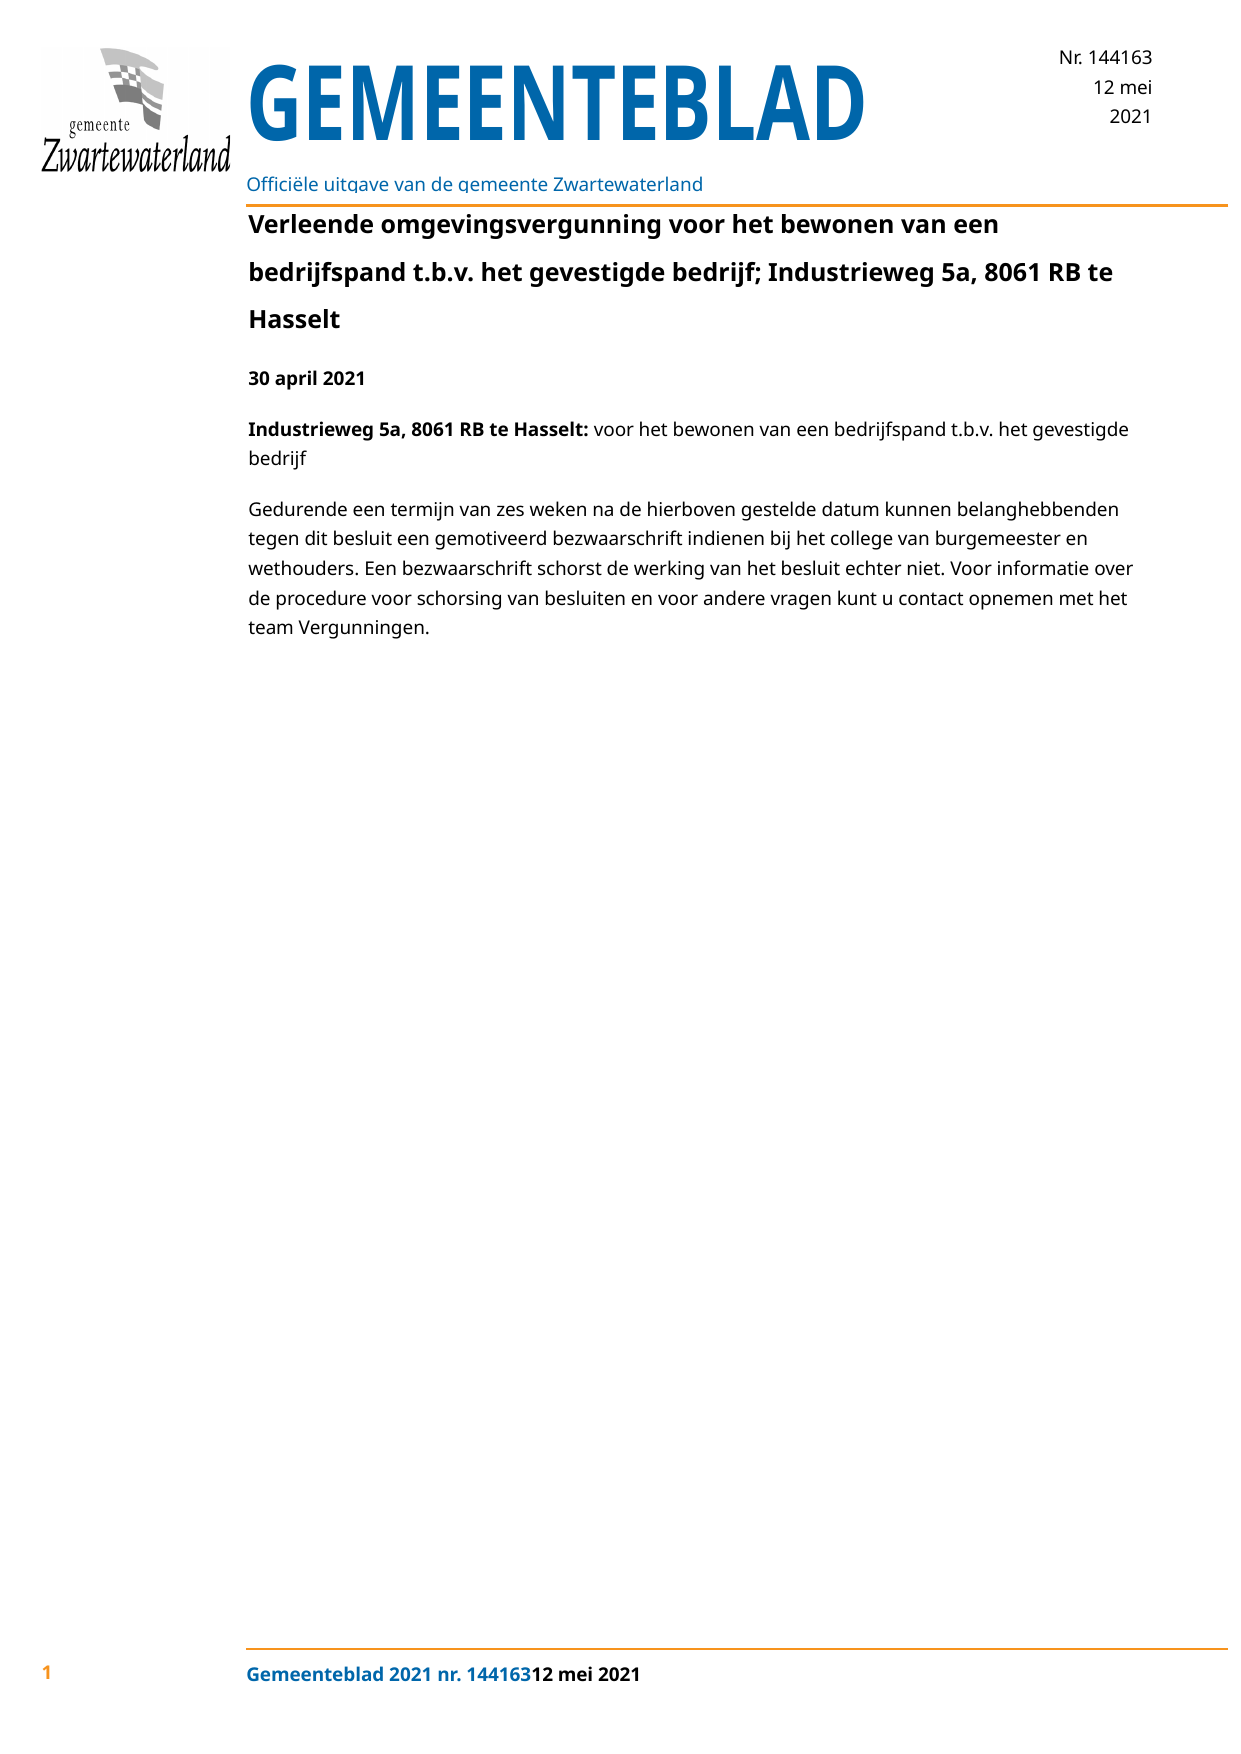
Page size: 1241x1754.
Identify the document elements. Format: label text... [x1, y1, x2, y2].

text Verleende omgevingsvergunning voor het bewonen van een bedrijfspand t.b.v. het gevestigde bedrijf; Industrieweg 5a, 8061 RB te Hasselt [248, 207, 1152, 336]
text Gedurende een termijn van zes weken na de hierboven gestelde datum kunnen belanghebbenden tegen dit besluit een gemotiveerd bezwaarschrift indienen bij het college van burgemeester en wethouders. Een bezwaarschrift schorst de werking van het besluit echter niet. Voor informatie over de procedure voor schorsing van besluiten en voor andere vragen kunt u contact opnemen met het team Vergunningen. [248, 496, 1152, 640]
picture [41, 47, 231, 172]
text Industrieweg 5a, 8061 RB te Hasselt: voor het bewonen van een bedrijfspand t.b.v. het gevestigde bedrijf [248, 416, 1152, 471]
text 30 april 2021 [248, 366, 1152, 391]
